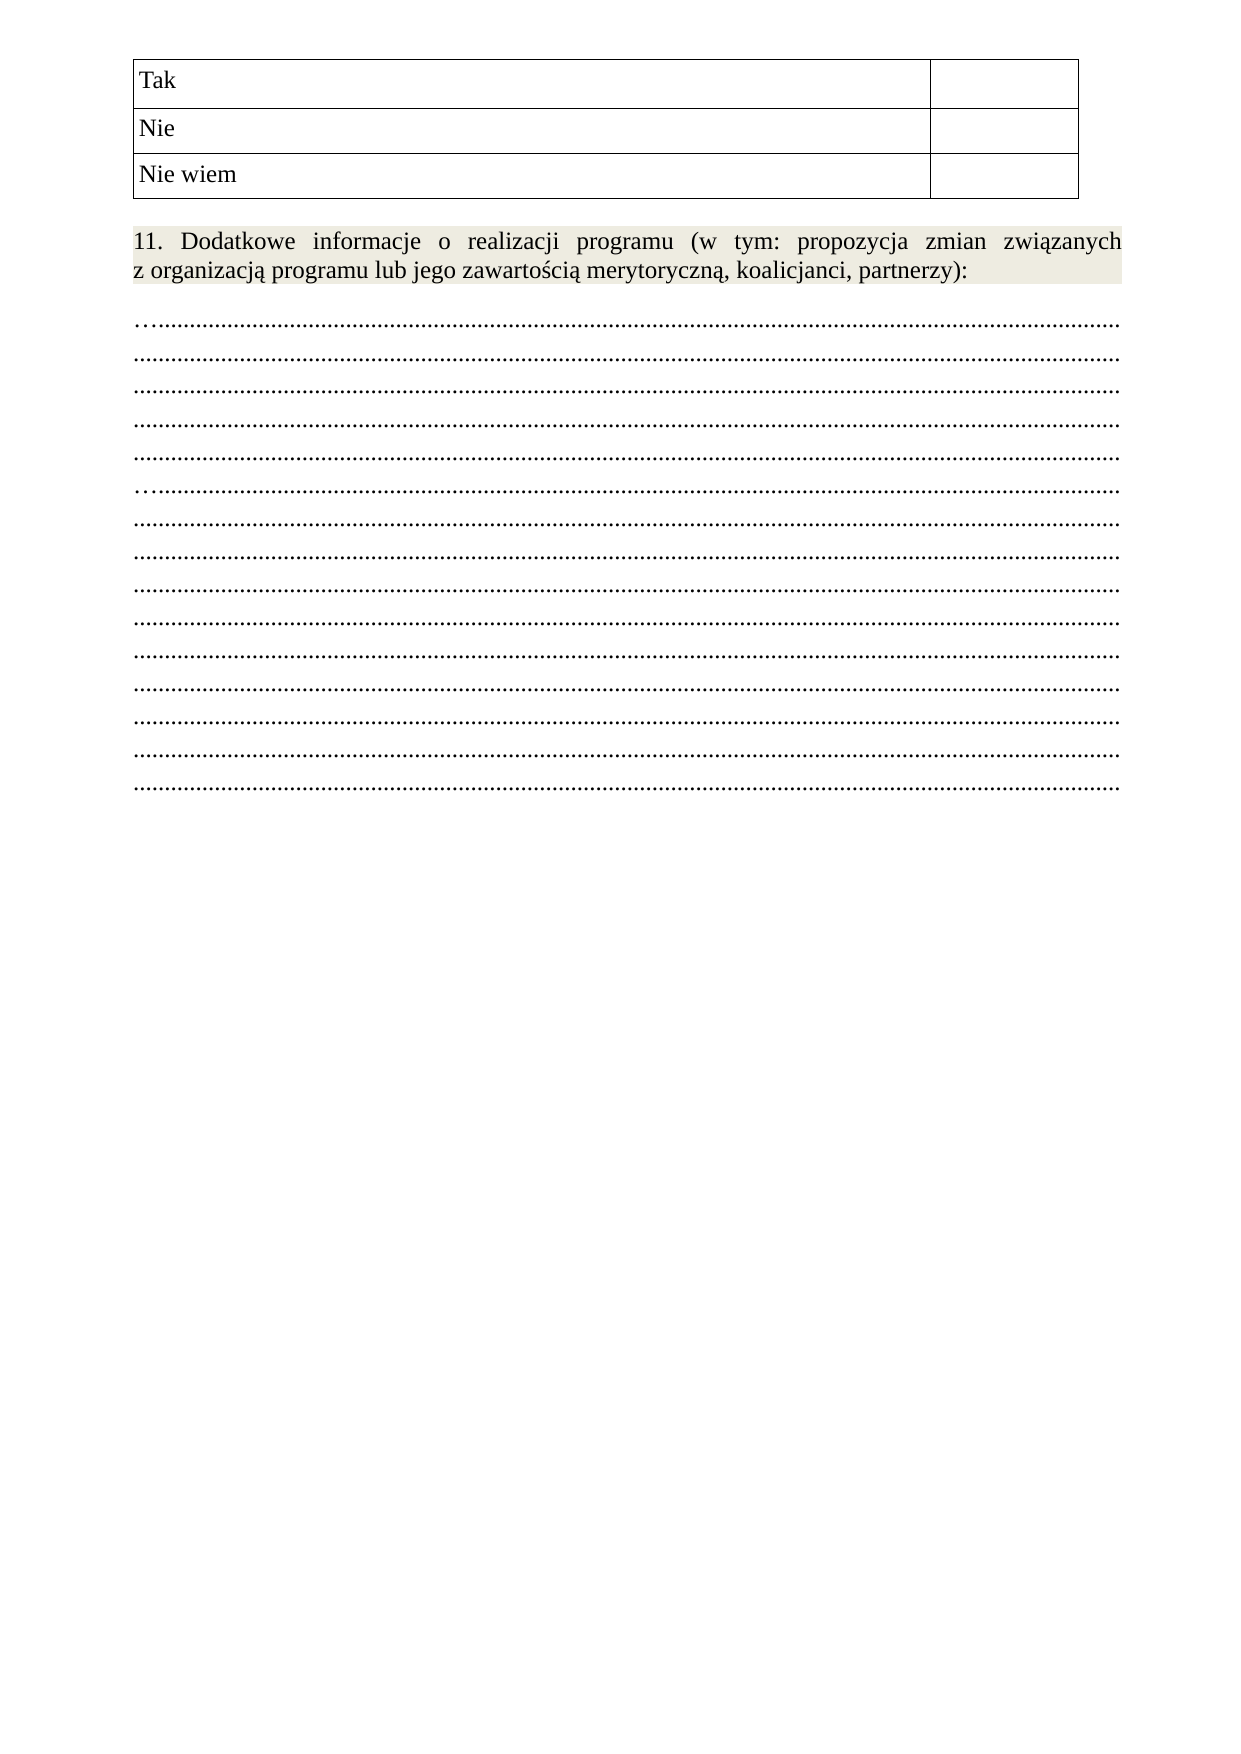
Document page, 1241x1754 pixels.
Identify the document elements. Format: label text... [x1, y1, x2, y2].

table_header Tak [134, 60, 930, 107]
table_cell Nie wiem [134, 154, 930, 198]
table_header [931, 60, 1078, 107]
text 11. Dodatkowe informacje o realizacji programu (w tym: propozycja zmian związanych z organizacją programu lub jego zawartością merytoryczną, koalicjanci, partnerzy): [133, 226, 1122, 284]
table_cell [931, 109, 1078, 153]
text ….................................................................................................................................................................................................................................................................................................................................................................................................................................................................................................................................................................................................................................................................................................................................................................................................................. [133, 304, 1122, 465]
text …........................................................................................................................................................................................................................................................................................................................................................................................................................................................................................................................................................................................................................................................................................................................................................................................................................................................................................................................................................................................................................................................................................................................................................................................................................................................................................................................................................................................................................................................................................................................................................................................................................................ [133, 470, 1122, 796]
table_cell Nie [134, 109, 930, 153]
table_cell [931, 154, 1078, 198]
